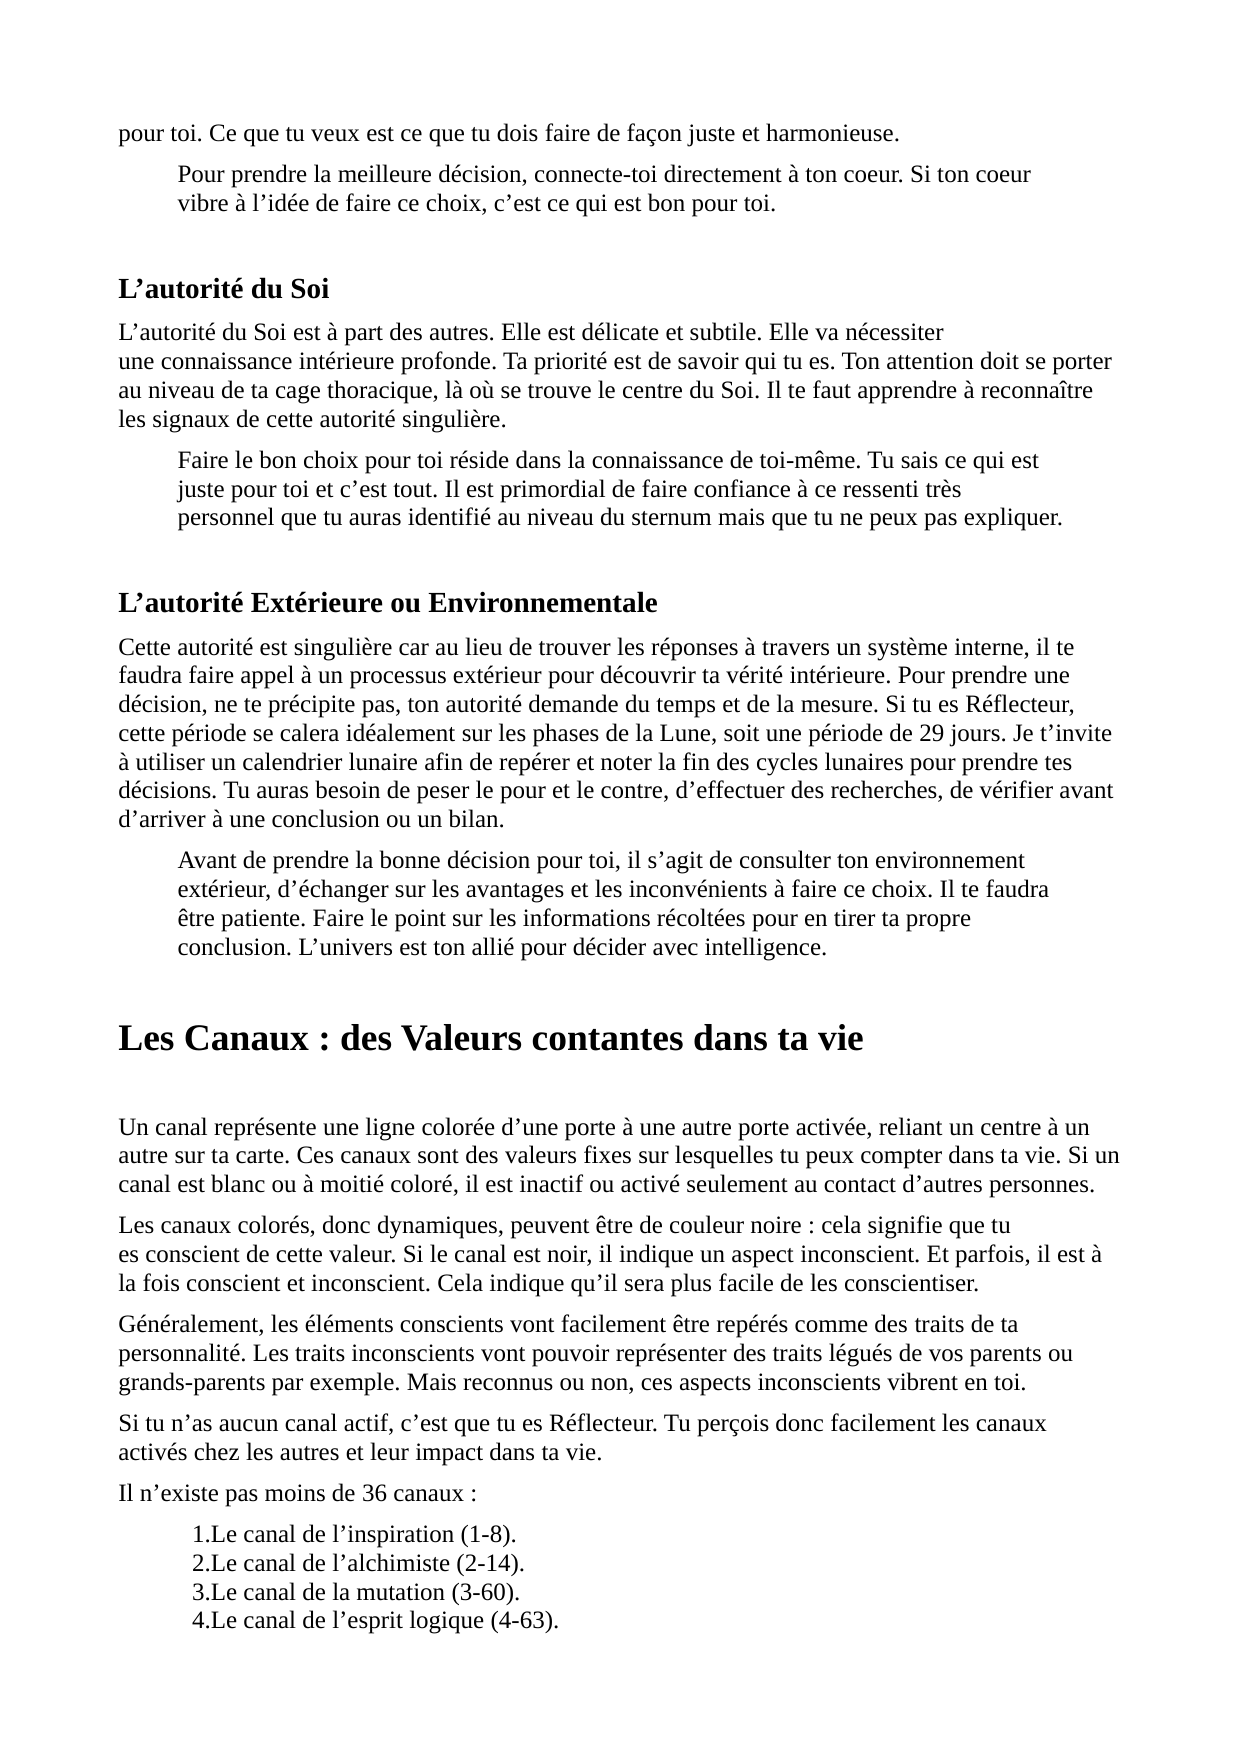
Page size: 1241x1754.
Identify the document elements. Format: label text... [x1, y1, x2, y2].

subtitle L’autorité Extérieure ou Environnementale [118, 586, 1122, 619]
list Le canal de la mutation (3-60). [118, 1577, 1122, 1606]
text Il n’existe pas moins de 36 canaux : [118, 1478, 1122, 1507]
text Un canal représente une ligne colorée d’une porte à une autre porte activée, reliant un centre à un autre sur ta carte. Ces canaux sont des valeurs fixes sur lesquelles tu peux compter dans ta vie. Si un canal est blanc ou à moitié coloré, il est inactif ou activé seulement au contact d’autres personnes. [118, 1112, 1122, 1198]
list Le canal de l’esprit logique (4-63). [118, 1606, 1122, 1634]
list Le canal de l’alchimiste (2-14). [118, 1548, 1122, 1577]
text Cette autorité est singulière car au lieu de trouver les réponses à travers un système interne, il te faudra faire appel à un processus extérieur pour découvrir ta vérité intérieure. Pour prendre une décision, ne te précipite pas, ton autorité demande du temps et de la mesure. Si tu es Réflecteur, cette période se calera idéalement sur les phases de la Lune, soit une période de 29 jours. Je t’invite à utiliser un calendrier lunaire afin de repérer et noter la fin des cycles lunaires pour prendre tes décisions. Tu auras besoin de peser le pour et le contre, d’effectuer des recherches, de vérifier avant d’arriver à une conclusion ou un bilan. [118, 632, 1122, 833]
text pour toi. Ce que tu veux est ce que tu dois faire de façon juste et harmonieuse. [118, 118, 1122, 147]
text L’autorité du Soi est à part des autres. Elle est délicate et subtile. Elle va nécessiter une connaissance intérieure profonde. Ta priorité est de savoir qui tu es. Ton attention doit se porter au niveau de ta cage thoracique, là où se trouve le centre du Soi. Il te faut apprendre à reconnaître les signaux de cette autorité singulière. [118, 317, 1122, 432]
text Faire le bon choix pour toi réside dans la connaissance de toi-même. Tu sais ce qui est juste pour toi et c’est tout. Il est primordial de faire confiance à ce ressenti très personnel que tu auras identifié au niveau du sternum mais que tu ne peux pas expliquer. [177, 445, 1063, 531]
text Pour prendre la meilleure décision, connecte-toi directement à ton coeur. Si ton coeur vibre à l’idée de faire ce choix, c’est ce qui est bon pour toi. [177, 159, 1063, 217]
list Le canal de l’inspiration (1-8). [118, 1519, 1122, 1548]
text Avant de prendre la bonne décision pour toi, il s’agit de consulter ton environnement extérieur, d’échanger sur les avantages et les inconvénients à faire ce choix. Il te faudra être patiente. Faire le point sur les informations récoltées pour en tirer ta propre conclusion. L’univers est ton allié pour décider avec intelligence. [177, 845, 1063, 960]
subtitle L’autorité du Soi [118, 271, 1122, 305]
text Si tu n’as aucun canal actif, c’est que tu es Réflecteur. Tu perçois donc facilement les canaux activés chez les autres et leur impact dans ta vie. [118, 1408, 1122, 1466]
text Généralement, les éléments conscients vont facilement être repérés comme des traits de ta personnalité. Les traits inconscients vont pouvoir représenter des traits légués de vos parents ou grands-parents par exemple. Mais reconnus ou non, ces aspects inconscients vibrent en toi. [118, 1309, 1122, 1396]
subtitle Les Canaux : des Valeurs contantes dans ta vie [118, 1015, 1122, 1058]
text Les canaux colorés, donc dynamiques, peuvent être de couleur noire : cela signifie que tu es conscient de cette valeur. Si le canal est noir, il indique un aspect inconscient. Et parfois, il est à la fois conscient et inconscient. Cela indique qu’il sera plus facile de les conscientiser. [118, 1211, 1122, 1297]
